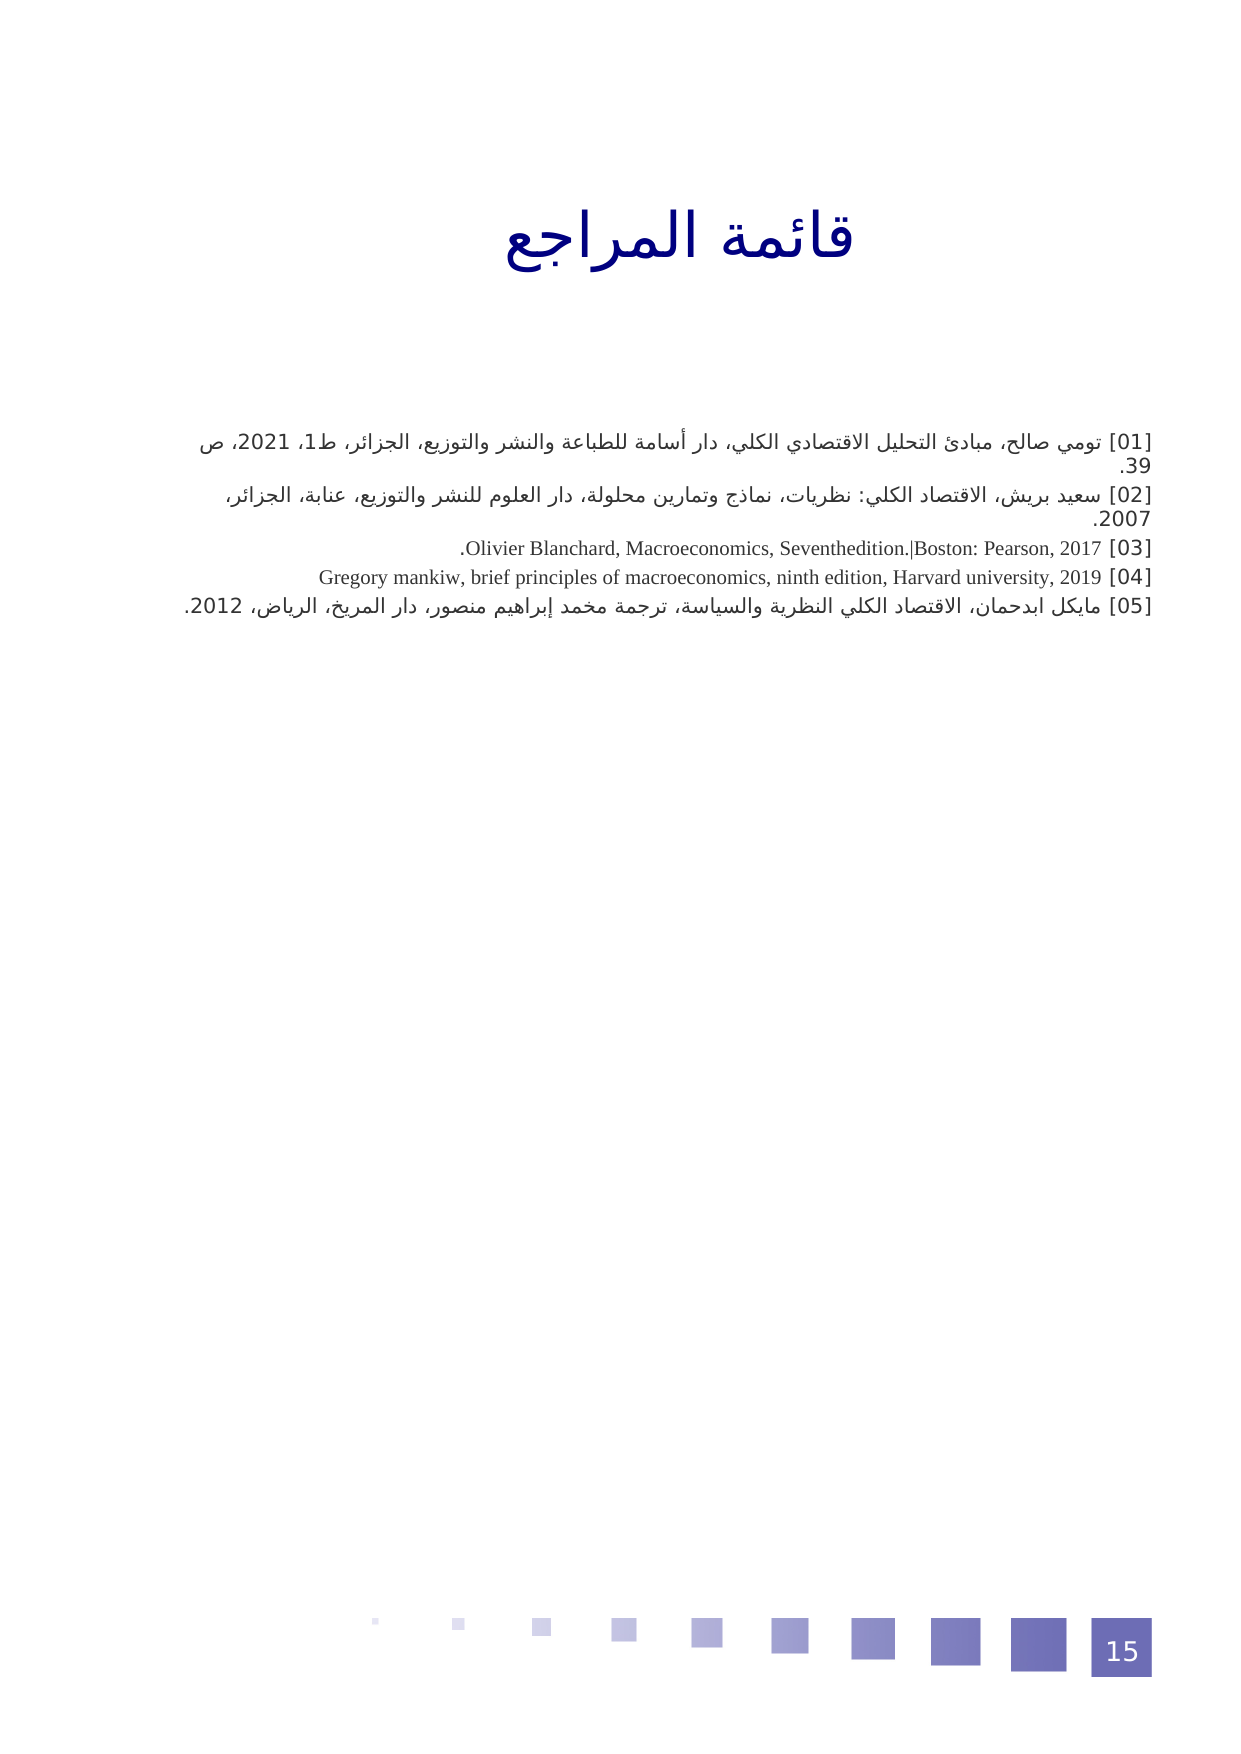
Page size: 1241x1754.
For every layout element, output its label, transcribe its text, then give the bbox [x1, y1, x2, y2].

picture [177, 1618, 1152, 1677]
text [04] Gregory mankiw, brief principles of macroeconomics, ninth edition, Harvard university, 2019 [177, 565, 1152, 589]
title قائمة المراجع [213, 199, 856, 272]
text [05] مايكل ابدحمان، الاقتصاد الكلي النظرية والسياسة، ترجمة مخمد إبراهيم منصور، دار المريخ، الرياض، 2012. [177, 594, 1152, 618]
text [03] Olivier Blanchard, Macroeconomics, Seventhedition.|Boston: Pearson, 2017. [177, 536, 1152, 560]
text [02] سعيد بريش، الاقتصاد الكلي: نظريات، نماذج وتمارين محلولة، دار العلوم للنشر والتوزيع، عنابة، الجزائر،2007. [177, 483, 1152, 531]
text [01] تومي صالح، مبادئ التحليل الاقتصادي الكلي، دار أسامة للطباعة والنشر والتوزيع، الجزائر، ط1، 2021، ص39. [177, 430, 1152, 478]
